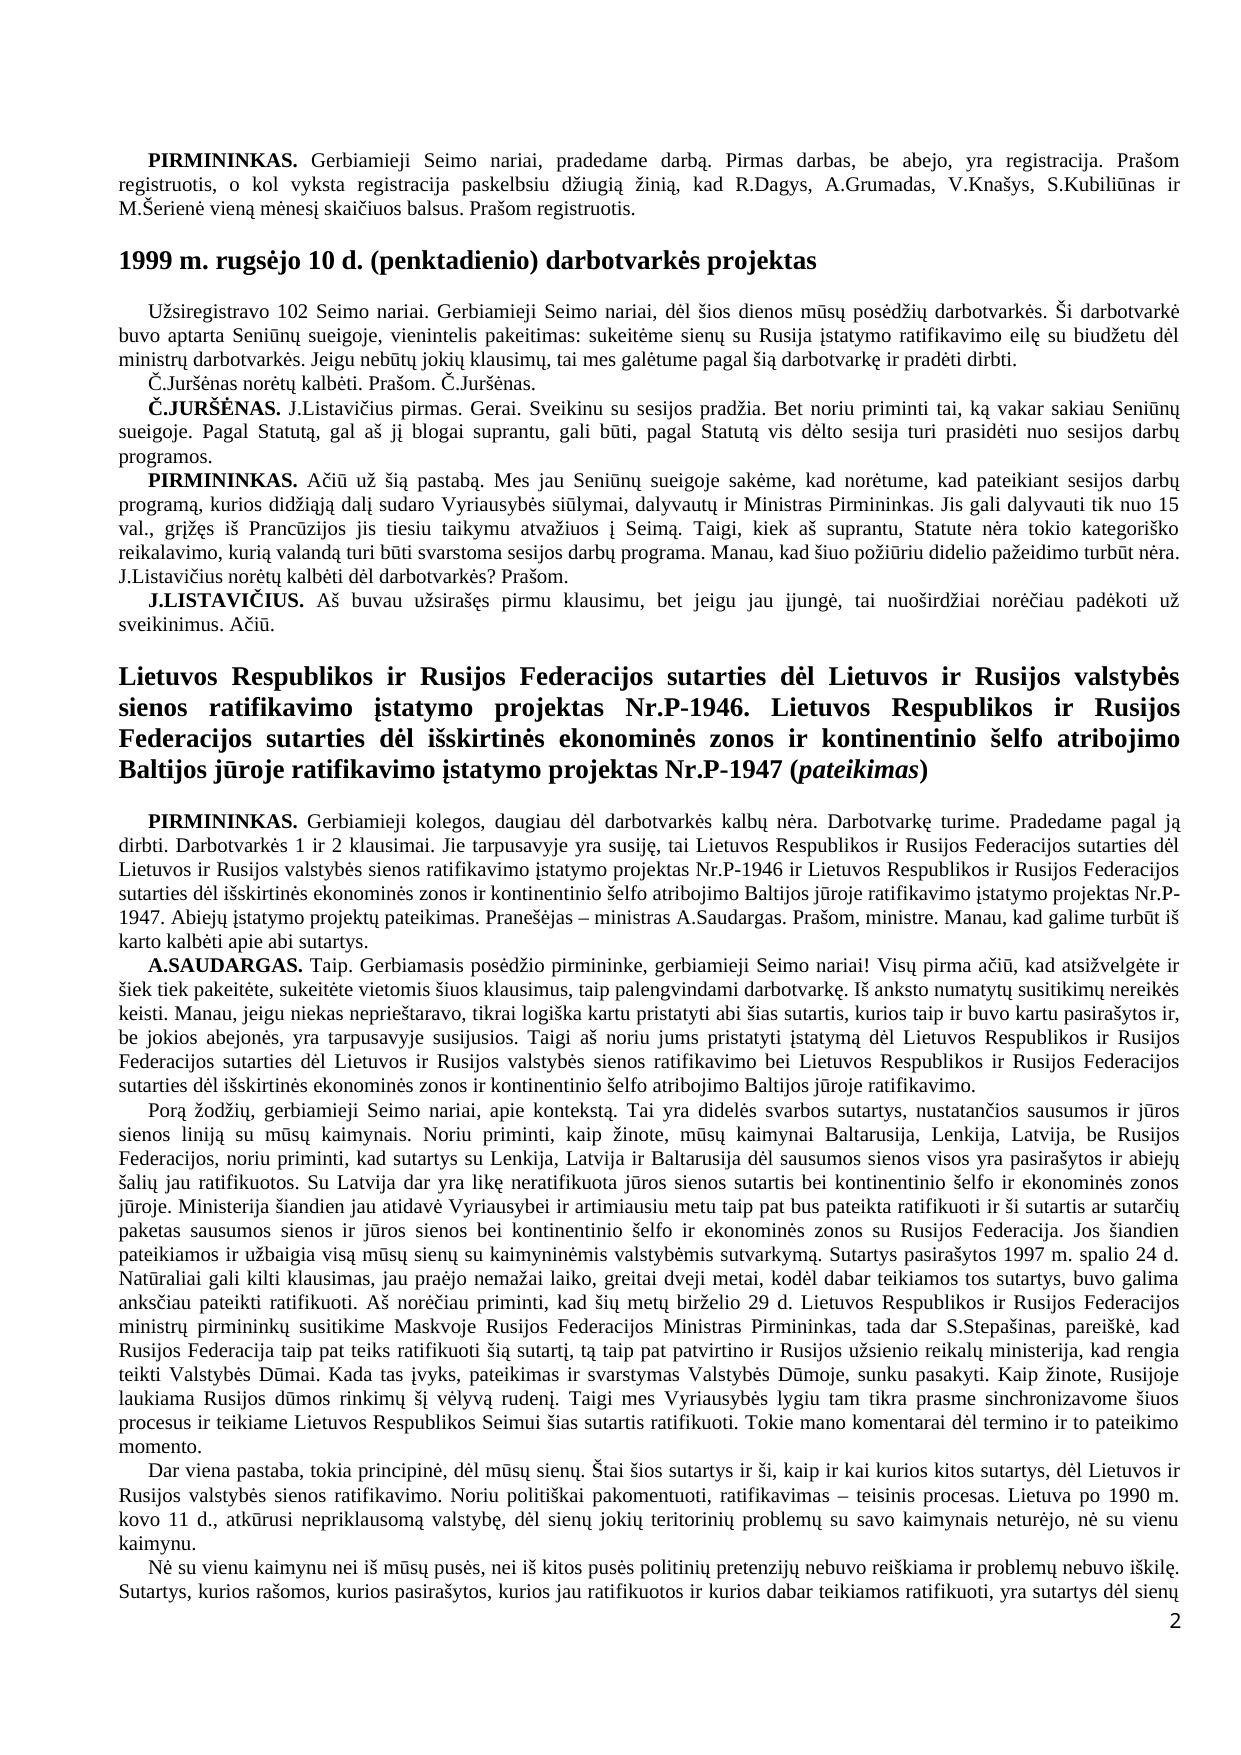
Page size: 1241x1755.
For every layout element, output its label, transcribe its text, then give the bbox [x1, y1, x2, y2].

text PIRMININKAS. Ačiū už šią pastabą. Mes jau Seniūnų sueigoje sakėme, kad norėtume, kad pateikiant sesijos darbų programą, kurios didžiąją dalį sudaro Vyriausybės siūlymai, dalyvautų ir Ministras Pirmininkas. Jis gali dalyvauti tik nuo 15 val., grįžęs iš Prancūzijos jis tiesiu taikymu atvažiuos į Seimą. Taigi, kiek aš suprantu, Statute nėra tokio kategoriško reikalavimo, kurią valandą turi būti svarstoma sesijos darbų programa. Manau, kad šiuo požiūriu didelio pažeidimo turbūt nėra. J.Listavičius norėtų kalbėti dėl darbotvarkės? Prašom. [118, 468, 1181, 588]
text PIRMININKAS. Gerbiamieji kolegos, daugiau dėl darbotvarkės kalbų nėra. Darbotvarkę turime. Pradedame pagal ją dirbti. Darbotvarkės 1 ir 2 klausimai. Jie tarpusavyje yra susiję, tai Lietuvos Respublikos ir Rusijos Federacijos sutarties dėl Lietuvos ir Rusijos valstybės sienos ratifikavimo įstatymo projektas Nr.P-1946 ir Lietuvos Respublikos ir Rusijos Federacijos sutarties dėl išskirtinės ekonominės zonos ir kontinentinio šelfo atribojimo Baltijos jūroje ratifikavimo įstatymo projektas Nr.P-1947. Abiejų įstatymo projektų pateikimas. Pranešėjas – ministras A.Saudargas. Prašom, ministre. Manau, kad galime turbūt iš karto kalbėti apie abi sutartys. [118, 809, 1181, 953]
text Lietuvos Respublikos ir Rusijos Federacijos sutarties dėl Lietuvos ir Rusijos valstybės sienos ratifikavimo įstatymo projektas Nr.P-1946. Lietuvos Respublikos ir Rusijos Federacijos sutarties dėl išskirtinės ekonominės zonos ir kontinentinio šelfo atribojimo Baltijos jūroje ratifikavimo įstatymo projektas Nr.P-1947 (pateikimas) [118, 660, 1181, 785]
text A.SAUDARGAS. Taip. Gerbiamasis posėdžio pirmininke, gerbiamieji Seimo nariai! Visų pirma ačiū, kad atsižvelgėte ir šiek tiek pakeitėte, sukeitėte vietomis šiuos klausimus, taip palengvindami darbotvarkę. Iš anksto numatytų susitikimų nereikės keisti. Manau, jeigu niekas neprieštaravo, tikrai logiška kartu pristatyti abi šias sutartis, kurios taip ir buvo kartu pasirašytos ir, be jokios abejonės, yra tarpusavyje susijusios. Taigi aš noriu jums pristatyti įstatymą dėl Lietuvos Respublikos ir Rusijos Federacijos sutarties dėl Lietuvos ir Rusijos valstybės sienos ratifikavimo bei Lietuvos Respublikos ir Rusijos Federacijos sutarties dėl išskirtinės ekonominės zonos ir kontinentinio šelfo atribojimo Baltijos jūroje ratifikavimo. [118, 953, 1181, 1097]
text 1999 m. rugsėjo 10 d. (penktadienio) darbotvarkės projektas [118, 244, 1181, 275]
text Č.JURŠĖNAS. J.Listavičius pirmas. Gerai. Sveikinu su sesijos pradžia. Bet noriu priminti tai, ką vakar sakiau Seniūnų sueigoje. Pagal Statutą, gal aš jį blogai suprantu, gali būti, pagal Statutą vis dėlto sesija turi prasidėti nuo sesijos darbų programos. [118, 395, 1181, 468]
text J.LISTAVIČIUS. Aš buvau užsirašęs pirmu klausimu, bet jeigu jau įjungė, tai nuoširdžiai norėčiau padėkoti už sveikinimus. Ačiū. [118, 588, 1181, 636]
text Dar viena pastaba, tokia principinė, dėl mūsų sienų. Štai šios sutartys ir ši, kaip ir kai kurios kitos sutartys, dėl Lietuvos ir Rusijos valstybės sienos ratifikavimo. Noriu politiškai pakomentuoti, ratifikavimas – teisinis procesas. Lietuva po 1990 m. kovo 11 d., atkūrusi nepriklausomą valstybę, dėl sienų jokių teritorinių problemų su savo kaimynais neturėjo, nė su vienu kaimynu. [118, 1458, 1181, 1555]
text Porą žodžių, gerbiamieji Seimo nariai, apie kontekstą. Tai yra didelės svarbos sutartys, nustatančios sausumos ir jūros sienos liniją su mūsų kaimynais. Noriu priminti, kaip žinote, mūsų kaimynai Baltarusija, Lenkija, Latvija, be Rusijos Federacijos, noriu priminti, kad sutartys su Lenkija, Latvija ir Baltarusija dėl sausumos sienos visos yra pasirašytos ir abiejų šalių jau ratifikuotos. Su Latvija dar yra likę neratifikuota jūros sienos sutartis bei kontinentinio šelfo ir ekonominės zonos jūroje. Ministerija šiandien jau atidavė Vyriausybei ir artimiausiu metu taip pat bus pateikta ratifikuoti ir ši sutartis ar sutarčių paketas sausumos sienos ir jūros sienos bei kontinentinio šelfo ir ekonominės zonos su Rusijos Federacija. Jos šiandien pateikiamos ir užbaigia visą mūsų sienų su kaimyninėmis valstybėmis sutvarkymą. Sutartys pasirašytos 1997 m. spalio 24 d. Natūraliai gali kilti klausimas, jau praėjo nemažai laiko, greitai dveji metai, kodėl dabar teikiamos tos sutartys, buvo galima anksčiau pateikti ratifikuoti. Aš norėčiau priminti, kad šių metų birželio 29 d. Lietuvos Respublikos ir Rusijos Federacijos ministrų pirmininkų susitikime Maskvoje Rusijos Federacijos Ministras Pirmininkas, tada dar S.Stepašinas, pareiškė, kad Rusijos Federacija taip pat teiks ratifikuoti šią sutartį, tą taip pat patvirtino ir Rusijos užsienio reikalų ministerija, kad rengia teikti Valstybės Dūmai. Kada tas įvyks, pateikimas ir svarstymas Valstybės Dūmoje, sunku pasakyti. Kaip žinote, Rusijoje laukiama Rusijos dūmos rinkimų šį vėlyvą rudenį. Taigi mes Vyriausybės lygiu tam tikra prasme sinchronizavome šiuos procesus ir teikiame Lietuvos Respublikos Seimui šias sutartis ratifikuoti. Tokie mano komentarai dėl termino ir to pateikimo momento. [118, 1097, 1181, 1458]
text Užsiregistravo 102 Seimo nariai. Gerbiamieji Seimo nariai, dėl šios dienos mūsų posėdžių darbotvarkės. Ši darbotvarkė buvo aptarta Seniūnų sueigoje, vienintelis pakeitimas: sukeitėme sienų su Rusija įstatymo ratifikavimo eilę su biudžetu dėl ministrų darbotvarkės. Jeigu nebūtų jokių klausimų, tai mes galėtume pagal šią darbotvarkę ir pradėti dirbti. [118, 299, 1181, 371]
text Č.Juršėnas norėtų kalbėti. Prašom. Č.Juršėnas. [118, 371, 1181, 395]
text PIRMININKAS. Gerbiamieji Seimo nariai, pradedame darbą. Pirmas darbas, be abejo, yra registracija. Prašom registruotis, o kol vyksta registracija paskelbsiu džiugią žinią, kad R.Dagys, A.Grumadas, V.Knašys, S.Kubiliūnas ir M.Šerienė vieną mėnesį skaičiuos balsus. Prašom registruotis. [118, 148, 1181, 220]
text Nė su vienu kaimynu nei iš mūsų pusės, nei iš kitos pusės politinių pretenzijų nebuvo reiškiama ir problemų nebuvo iškilę. Sutartys, kurios rašomos, kurios pasirašytos, kurios jau ratifikuotos ir kurios dabar teikiamos ratifikuoti, yra sutartys dėl sienų [118, 1555, 1181, 1603]
